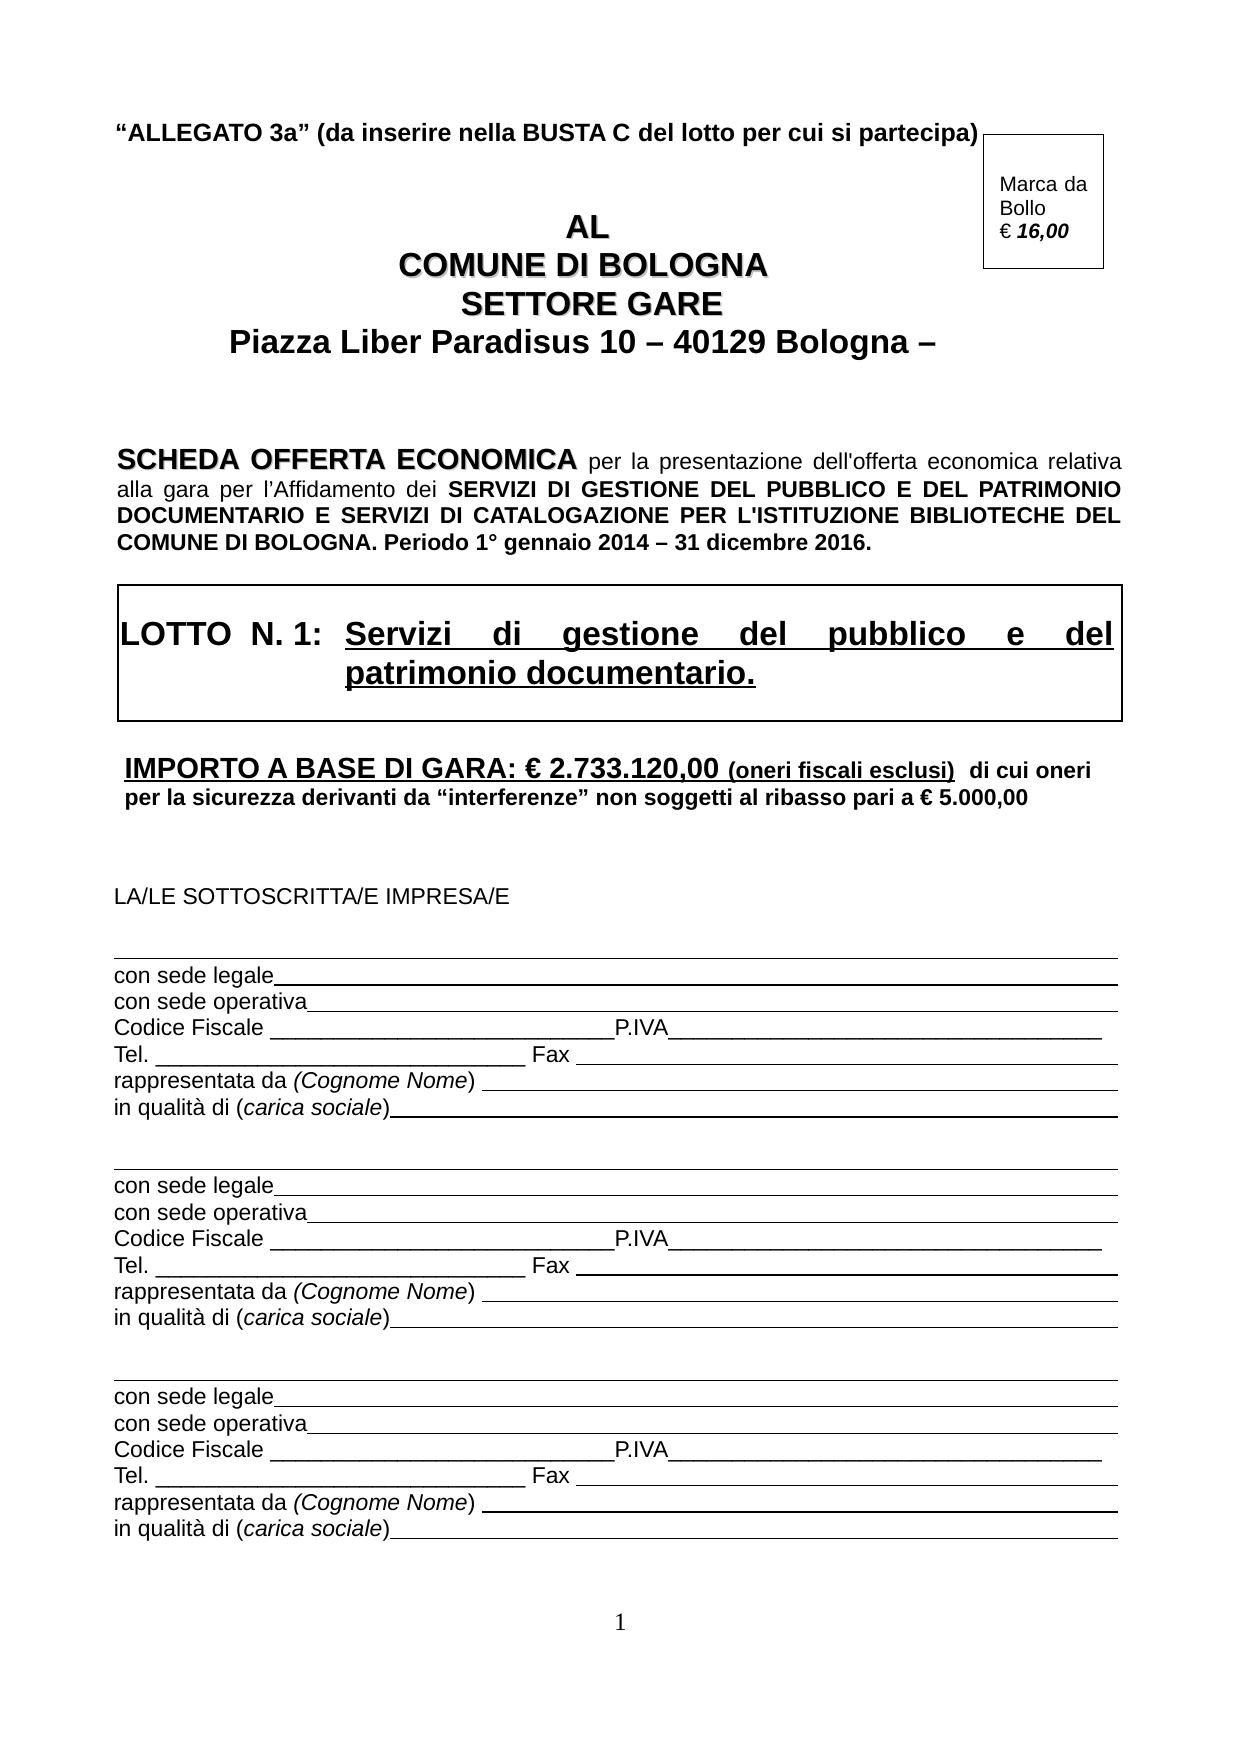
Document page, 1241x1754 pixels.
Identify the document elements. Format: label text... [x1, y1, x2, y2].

text [1104, 207, 1122, 245]
subtitle SCHEDA OFFERTA ECONOMICA per la presentazione dell'offerta economica relativa alla gara per l’Affidamento dei SERVIZI DI GESTIONE DEL PUBBLICO E DEL PATRIMONIO DOCUMENTARIO E SERVIZI DI CATALOGAZIONE PER L'ISTITUZIONE BIBLIOTECHE DEL COMUNE DI BOLOGNA. Periodo 1° gennaio 2014 – 31 dicembre 2016. [117, 442, 1122, 555]
text Piazza Liber Paradisus 10 – 40129 Bologna – [52, 322, 1122, 361]
text AL [52, 207, 983, 245]
text SETTORE GARE [52, 284, 1122, 322]
text Tel. _____________________________ Fax [113, 1462, 1122, 1489]
text rappresentata da (Cognome Nome) [113, 1489, 1122, 1515]
text Tel. _____________________________ Fax [113, 1041, 1122, 1067]
text Marca da Bollo [999, 171, 1087, 219]
text IMPORTO A BASE DI GARA: € 2.733.120,00 (oneri fiscali esclusi) di cui oneri per la sicurezza derivanti da “interferenze” non soggetti al ribasso pari a € 5.000,00 [124, 751, 1122, 811]
text in qualità di (carica sociale) [113, 1304, 1122, 1331]
text Codice Fiscale ___________________________P.IVA__________________________________ [113, 1436, 1122, 1462]
text con sede operativa [113, 1410, 1122, 1436]
text con sede operativa [113, 988, 1122, 1014]
text con sede legale [113, 1383, 1122, 1410]
text COMUNE DI BOLOGNA [52, 245, 1122, 284]
text in qualità di (carica sociale) [113, 1515, 1122, 1541]
text rappresentata da (Cognome Nome) [113, 1278, 1122, 1304]
text con sede legale [113, 962, 1122, 988]
text Codice Fiscale ___________________________P.IVA__________________________________ [113, 1225, 1122, 1252]
text con sede operativa [113, 1199, 1122, 1225]
text € 16,00 [999, 219, 1087, 243]
text LA/LE SOTTOSCRITTA/E IMPRESA/E [113, 883, 1122, 909]
text in qualità di (carica sociale) [113, 1093, 1122, 1120]
text Codice Fiscale ___________________________P.IVA__________________________________ [113, 1014, 1122, 1041]
text con sede legale [113, 1172, 1122, 1199]
text “ALLEGATO 3a” (da inserire nella BUSTA C del lotto per cui si partecipa) [115, 118, 1122, 147]
text rappresentata da (Cognome Nome) [113, 1067, 1122, 1093]
table_header LOTTO N. 1: Servizi di gestione del pubblico e del patrimonio documentario. [119, 586, 1121, 720]
text Tel. _____________________________ Fax [113, 1252, 1122, 1278]
